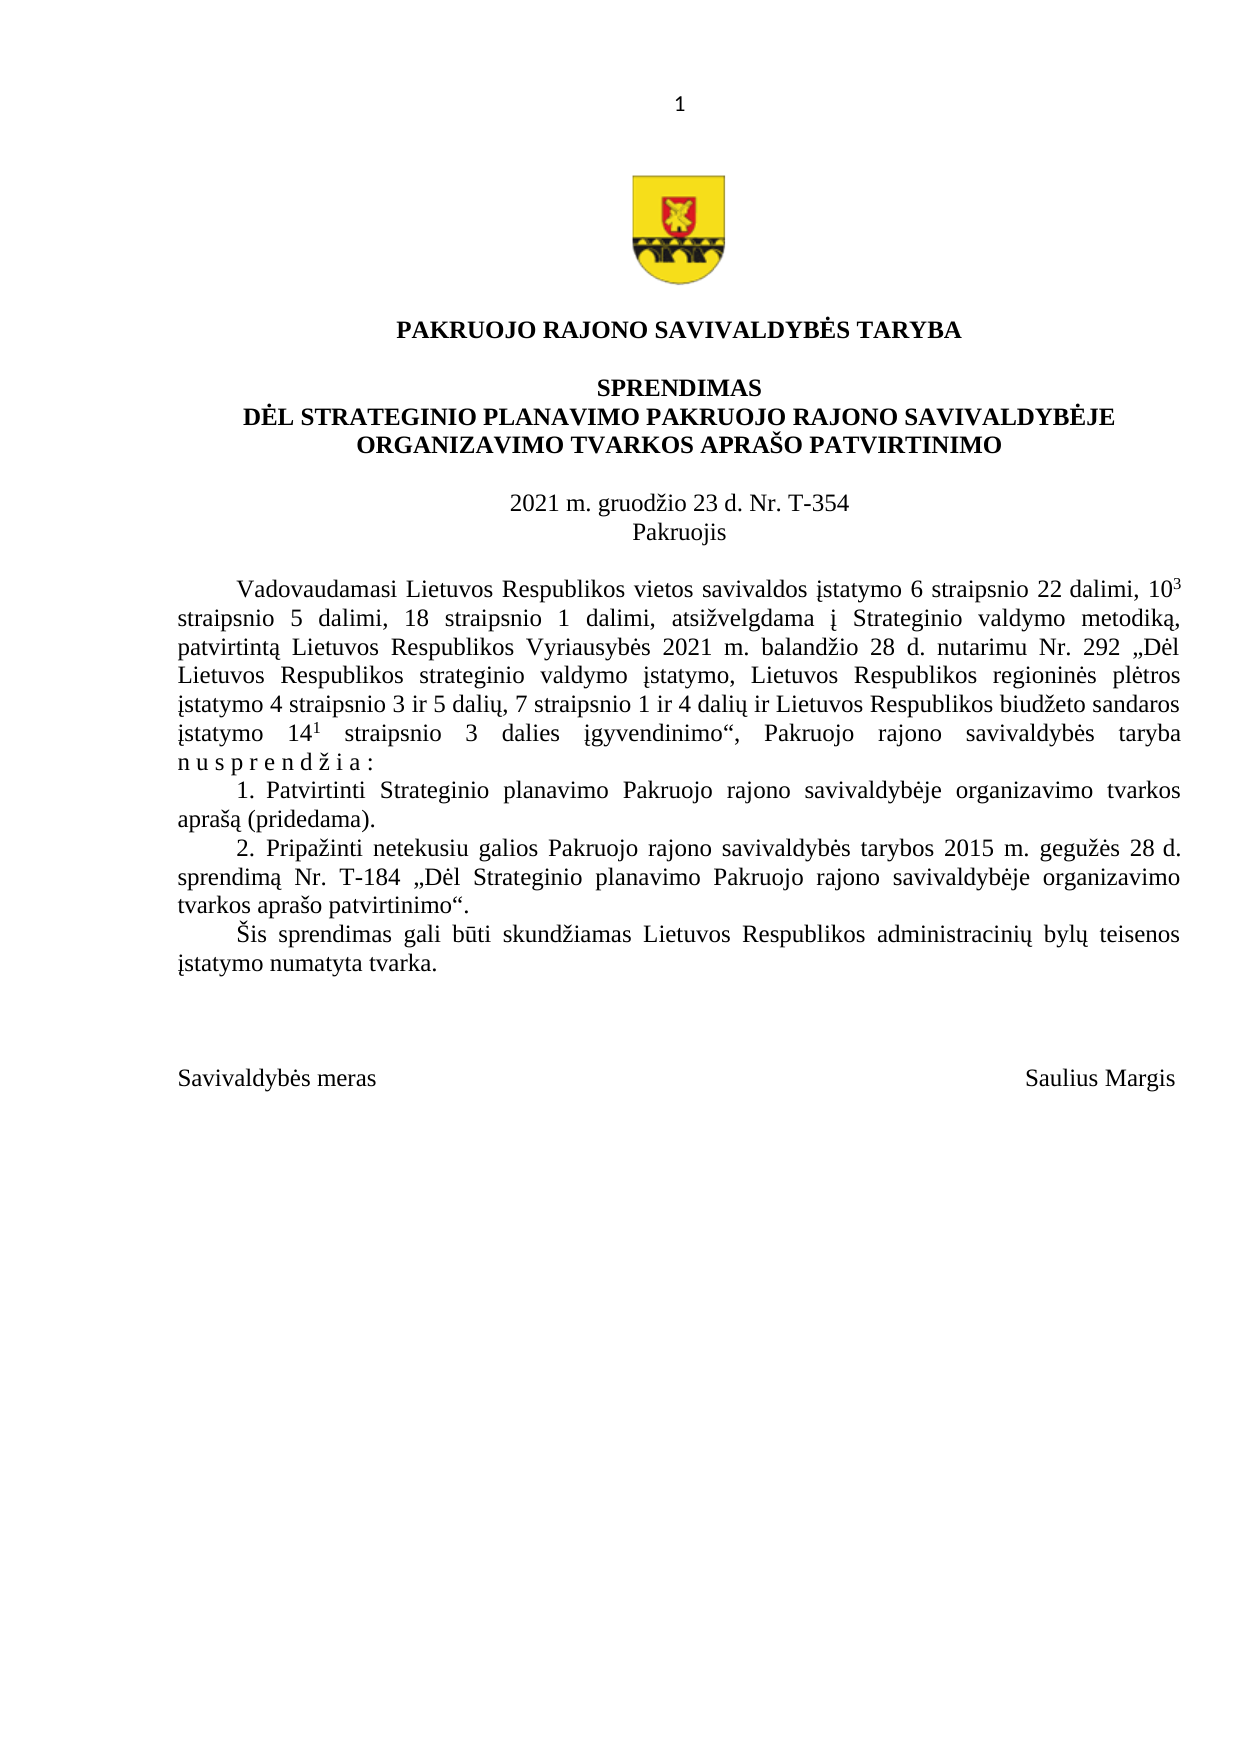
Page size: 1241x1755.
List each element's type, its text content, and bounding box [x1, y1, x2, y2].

text SPRENDIMAS [177, 373, 1181, 402]
text PAKRUOJO RAJONO SAVIVALDYBĖS TARYBA [177, 315, 1181, 344]
text Pakruojis [177, 517, 1181, 545]
text Vadovaudamasi Lietuvos Respublikos vietos savivaldos įstatymo 6 straipsnio 22 dalimi, 103 straipsnio 5 dalimi, 18 straipsnio 1 dalimi, atsižvelgdama į Strateginio valdymo metodiką, patvirtintą Lietuvos Respublikos Vyriausybės 2021 m. balandžio 28 d. nutarimu Nr. 292 „Dėl Lietuvos Respublikos strateginio valdymo įstatymo, Lietuvos Respublikos regioninės plėtros įstatymo 4 straipsnio 3 ir 5 dalių, 7 straipsnio 1 ir 4 dalių ir Lietuvos Respublikos biudžeto sandaros įstatymo 141 straipsnio 3 dalies įgyvendinimo“, Pakruojo rajono savivaldybės taryba nusprendžia: [177, 574, 1181, 775]
text DĖL STRATEGINIO PLANAVIMO PAKRUOJO RAJONO SAVIVALDYBĖJE ORGANIZAVIMO TVARKOS APRAŠO PATVIRTINIMO [177, 402, 1181, 459]
text 2021 m. gruodžio 23 d. Nr. T-354 [177, 488, 1181, 517]
text Savivaldybės meras Saulius Margis [177, 1063, 1181, 1092]
text 2. Pripažinti netekusiu galios Pakruojo rajono savivaldybės tarybos 2015 m. gegužės 28 d. sprendimą Nr. T-184 „Dėl Strateginio planavimo Pakruojo rajono savivaldybėje organizavimo tvarkos aprašo patvirtinimo“. [177, 833, 1181, 919]
text 1. Patvirtinti Strateginio planavimo Pakruojo rajono savivaldybėje organizavimo tvarkos aprašą (pridedama). [177, 775, 1181, 833]
text Šis sprendimas gali būti skundžiamas Lietuvos Respublikos administracinių bylų teisenos įstatymo numatyta tvarka. [177, 919, 1181, 977]
